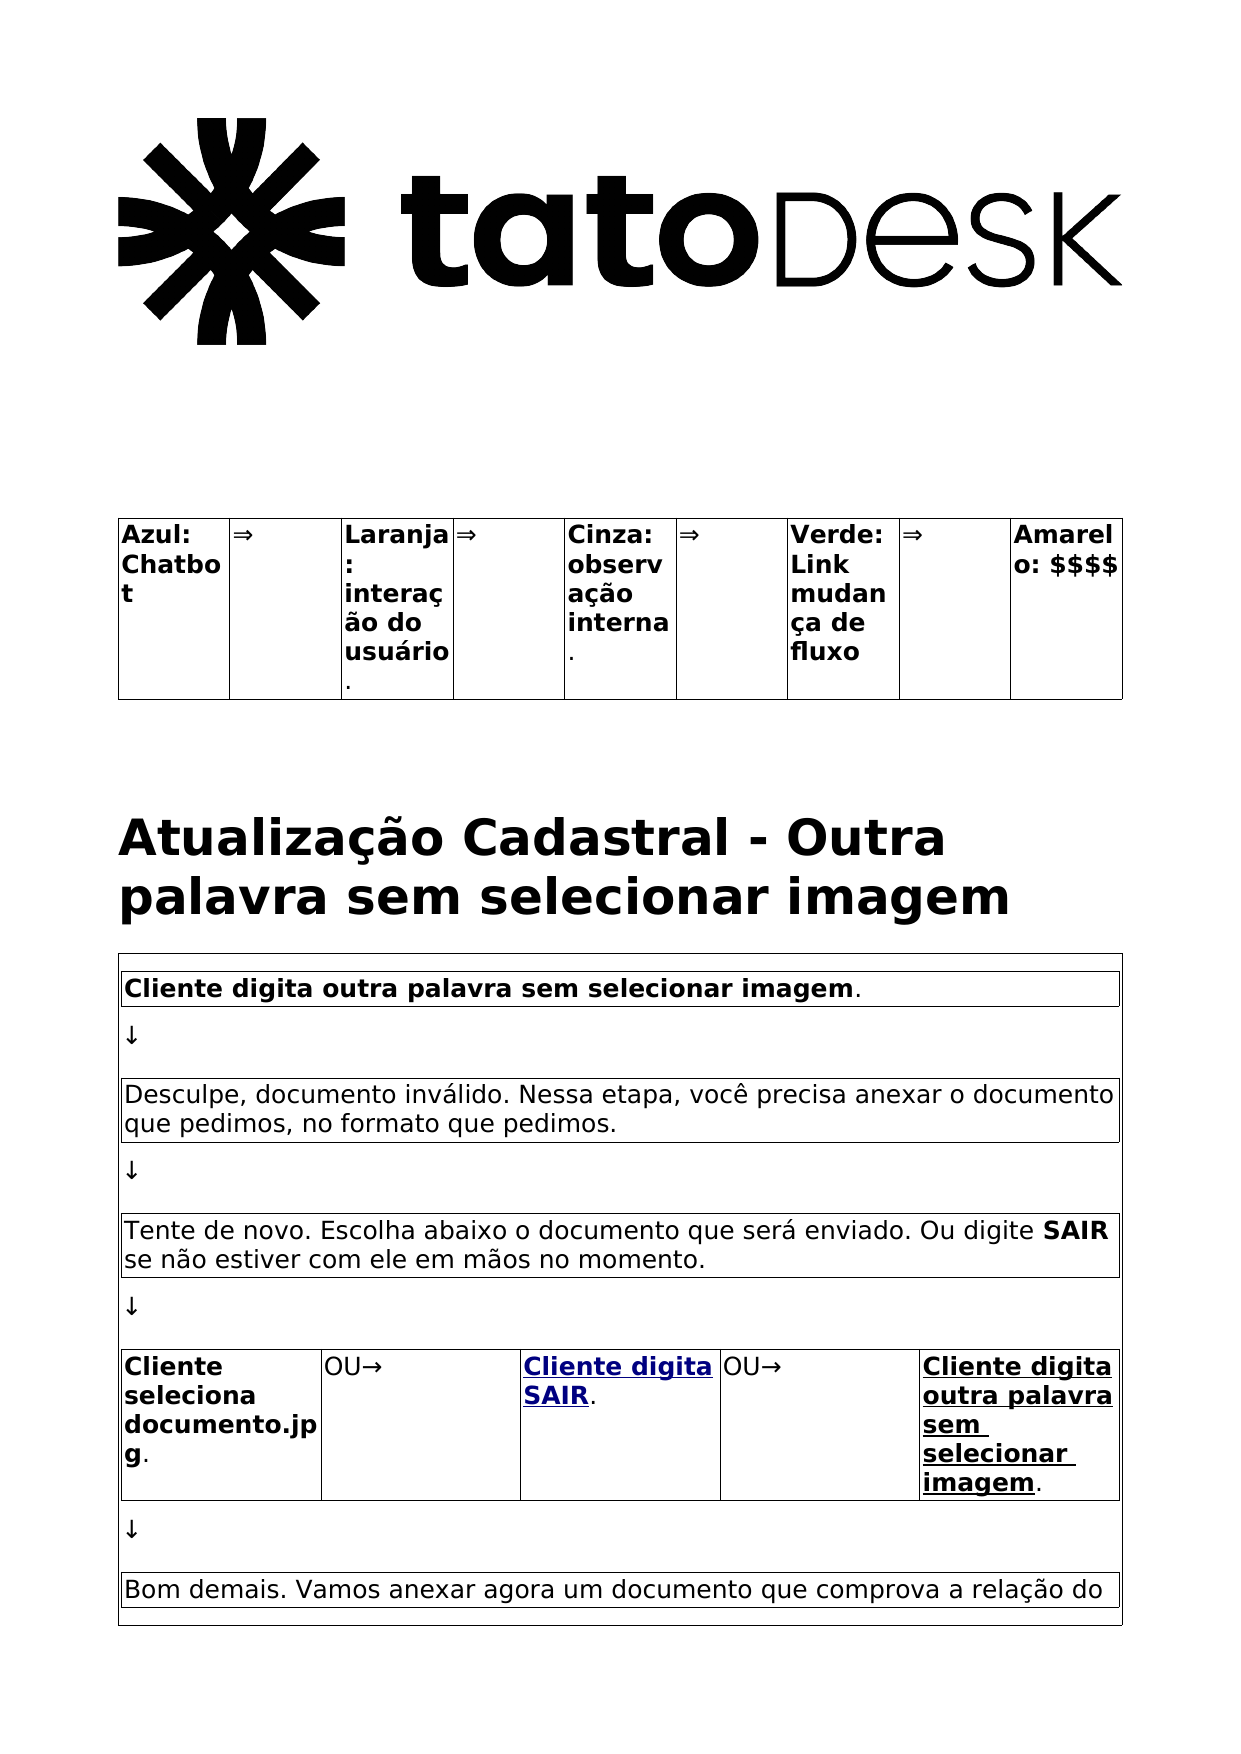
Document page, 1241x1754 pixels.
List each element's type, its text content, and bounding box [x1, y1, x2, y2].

table_header Amarelo: $$$$ [1011, 519, 1122, 699]
table_header Verde: Link mudança de fluxo [788, 519, 899, 699]
table_header Tente de novo. Escolha abaixo o documento que será enviado. Ou digite SAIR se não estiver com ele em mãos no momento. [122, 1214, 1119, 1277]
table_header Cliente digita SAIR. [521, 1350, 720, 1500]
table_header Cinza: observação interna. [565, 519, 676, 699]
picture [118, 118, 1123, 345]
table_header Cliente digita outra palavra sem selecionar imagem. [920, 1350, 1119, 1500]
table_header Cliente digita outra palavra sem selecionar imagem. [122, 972, 1119, 1006]
table_header Desculpe, documento inválido. Nessa etapa, você precisa anexar o documento que pedimos, no formato que pedimos. [122, 1079, 1119, 1142]
table_header Laranja: interação do usuário. [342, 519, 453, 699]
table_header ⇒ [900, 519, 1010, 699]
table_header Cliente seleciona documento.jpg. [122, 1350, 321, 1500]
table_header OU→ [322, 1350, 520, 1500]
table_header Azul: Chatbot [119, 519, 229, 699]
table_header ⇒ [230, 519, 341, 699]
table_header ⇒ [454, 519, 564, 699]
table_header OU→ [721, 1350, 919, 1500]
table_header Bom demais. Vamos anexar agora um documento que comprova a relação do [122, 1573, 1119, 1607]
subtitle Atualização Cadastral - Outra palavra sem selecionar imagem [118, 809, 1122, 926]
table_header ↓ ↓ ↓ ↓ [119, 954, 1122, 1625]
table_header ⇒ [677, 519, 787, 699]
